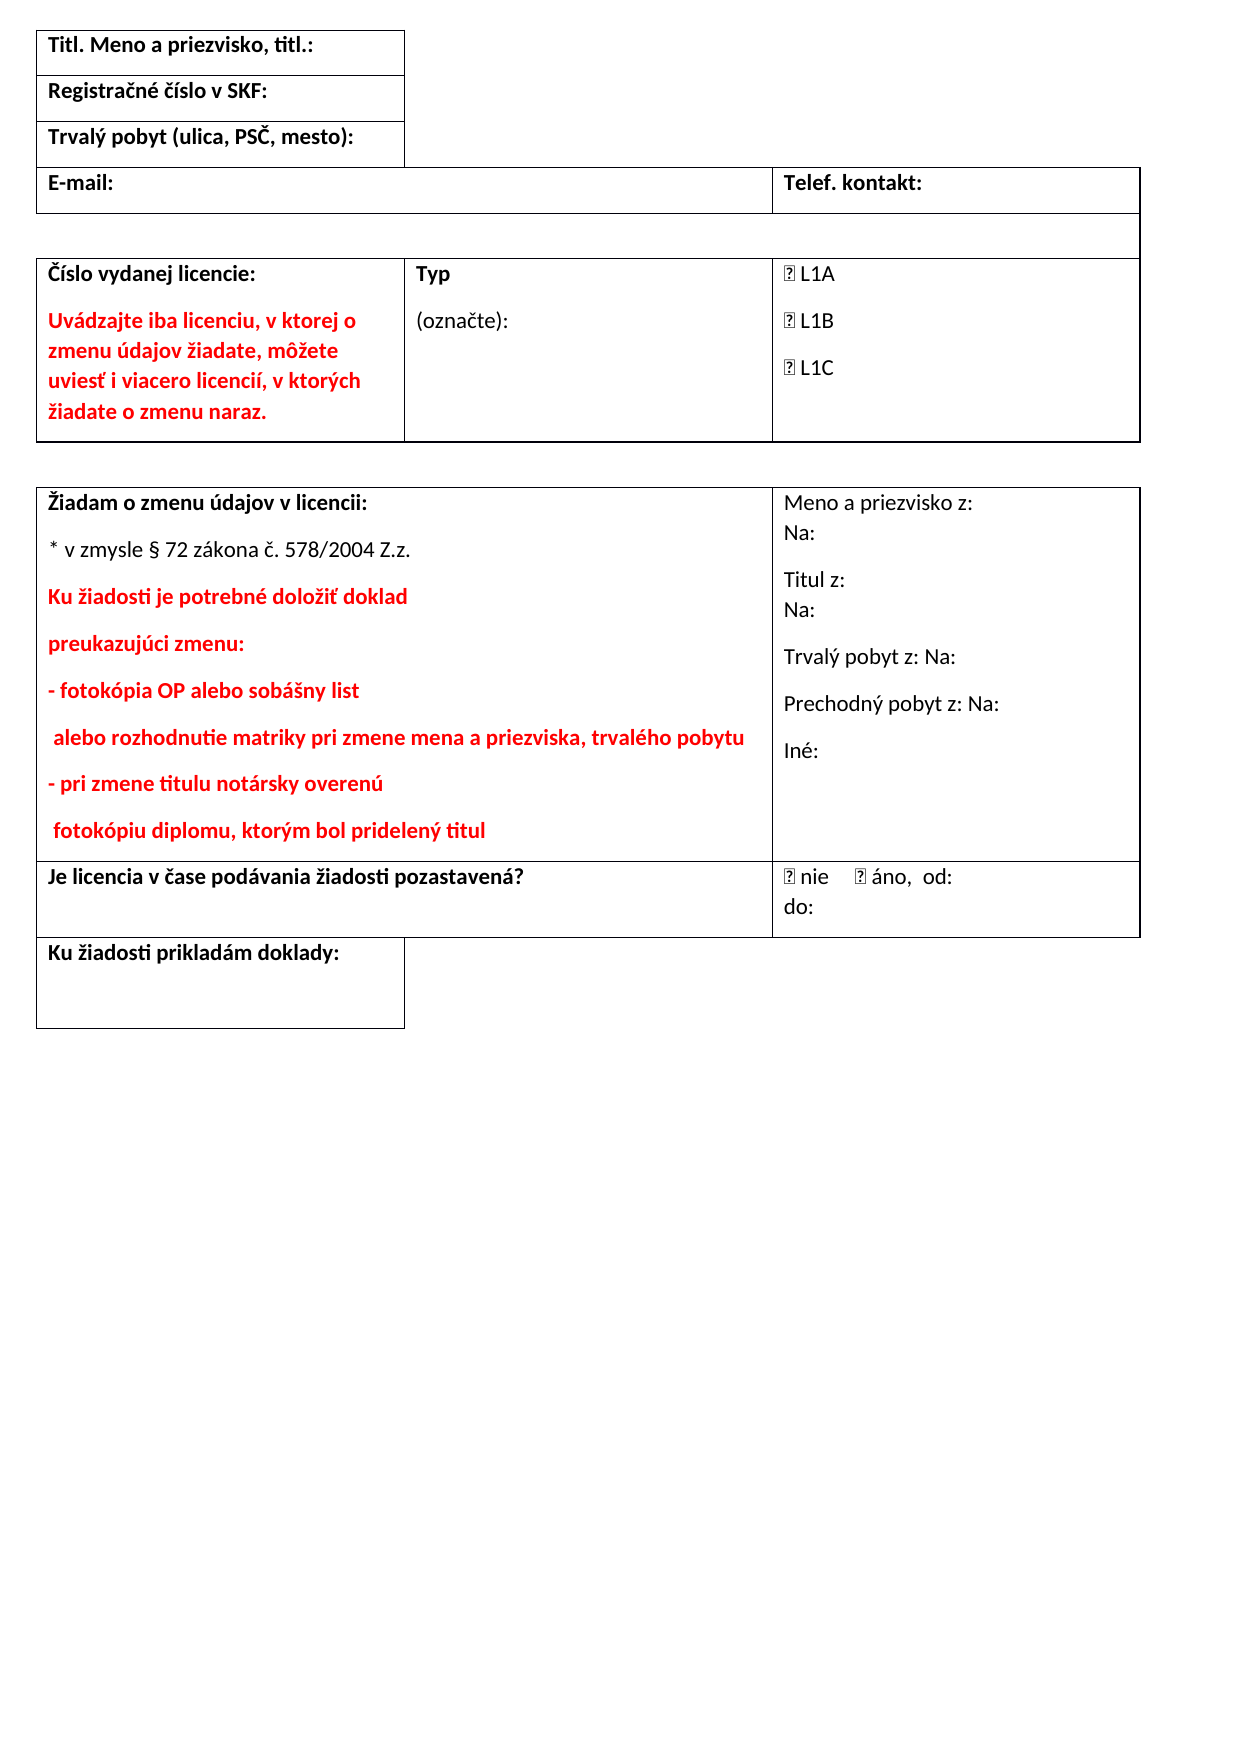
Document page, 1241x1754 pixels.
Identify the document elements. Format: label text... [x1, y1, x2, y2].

table_cell Je licencia v čase podávania žiadosti pozastavená? [37, 862, 772, 937]
table_cell [37, 443, 527, 487]
table_cell [37, 983, 404, 1027]
table_cell Typ (označte): [405, 259, 772, 441]
table_cell Titl. Meno a priezvisko, titl.: [37, 31, 404, 75]
table_cell Žiadam o zmenu údajov v licencii: * v zmysle § 72 zákona č. 578/2004 Z.z. Ku žiadosti je potrebné doložiť doklad preukazujúci zmenu: - fotokópia OP alebo sobášny list alebo rozhodnutie matriky pri zmene mena a priezviska, trvalého pobytu - pri zmene titulu notársky overenú fotokópiu diplomu, ktorým bol pridelený titul [37, 488, 772, 861]
table_cell Ku žiadosti prikladám doklady: [37, 938, 404, 983]
table_cell [37, 214, 772, 258]
table_cell Číslo vydanej licencie: Uvádzajte iba licenciu, v ktorej o zmenu údajov žiadate, môžete uviesť i viacero licencií, v ktorých žiadate o zmenu naraz. [37, 259, 404, 441]
table_cell Trvalý pobyt (ulica, PSČ, mesto): [37, 122, 404, 167]
table_cell [1018, 443, 1140, 487]
table_cell [772, 214, 1139, 258]
table_cell Registračné číslo v SKF: [37, 76, 404, 121]
table_cell Telef. kontakt: [773, 168, 1139, 212]
table_cell Meno a priezvisko z: Na: Titul z: Na: Trvalý pobyt z: Na: Prechodný pobyt z: Na: Iné: [773, 488, 1139, 861]
table_cell E-mail: [37, 168, 772, 212]
table_cell  L1A  L1B  L1C [773, 259, 1139, 441]
table_cell  nie  áno, od: do: [773, 862, 1139, 937]
table_cell [527, 443, 1017, 487]
